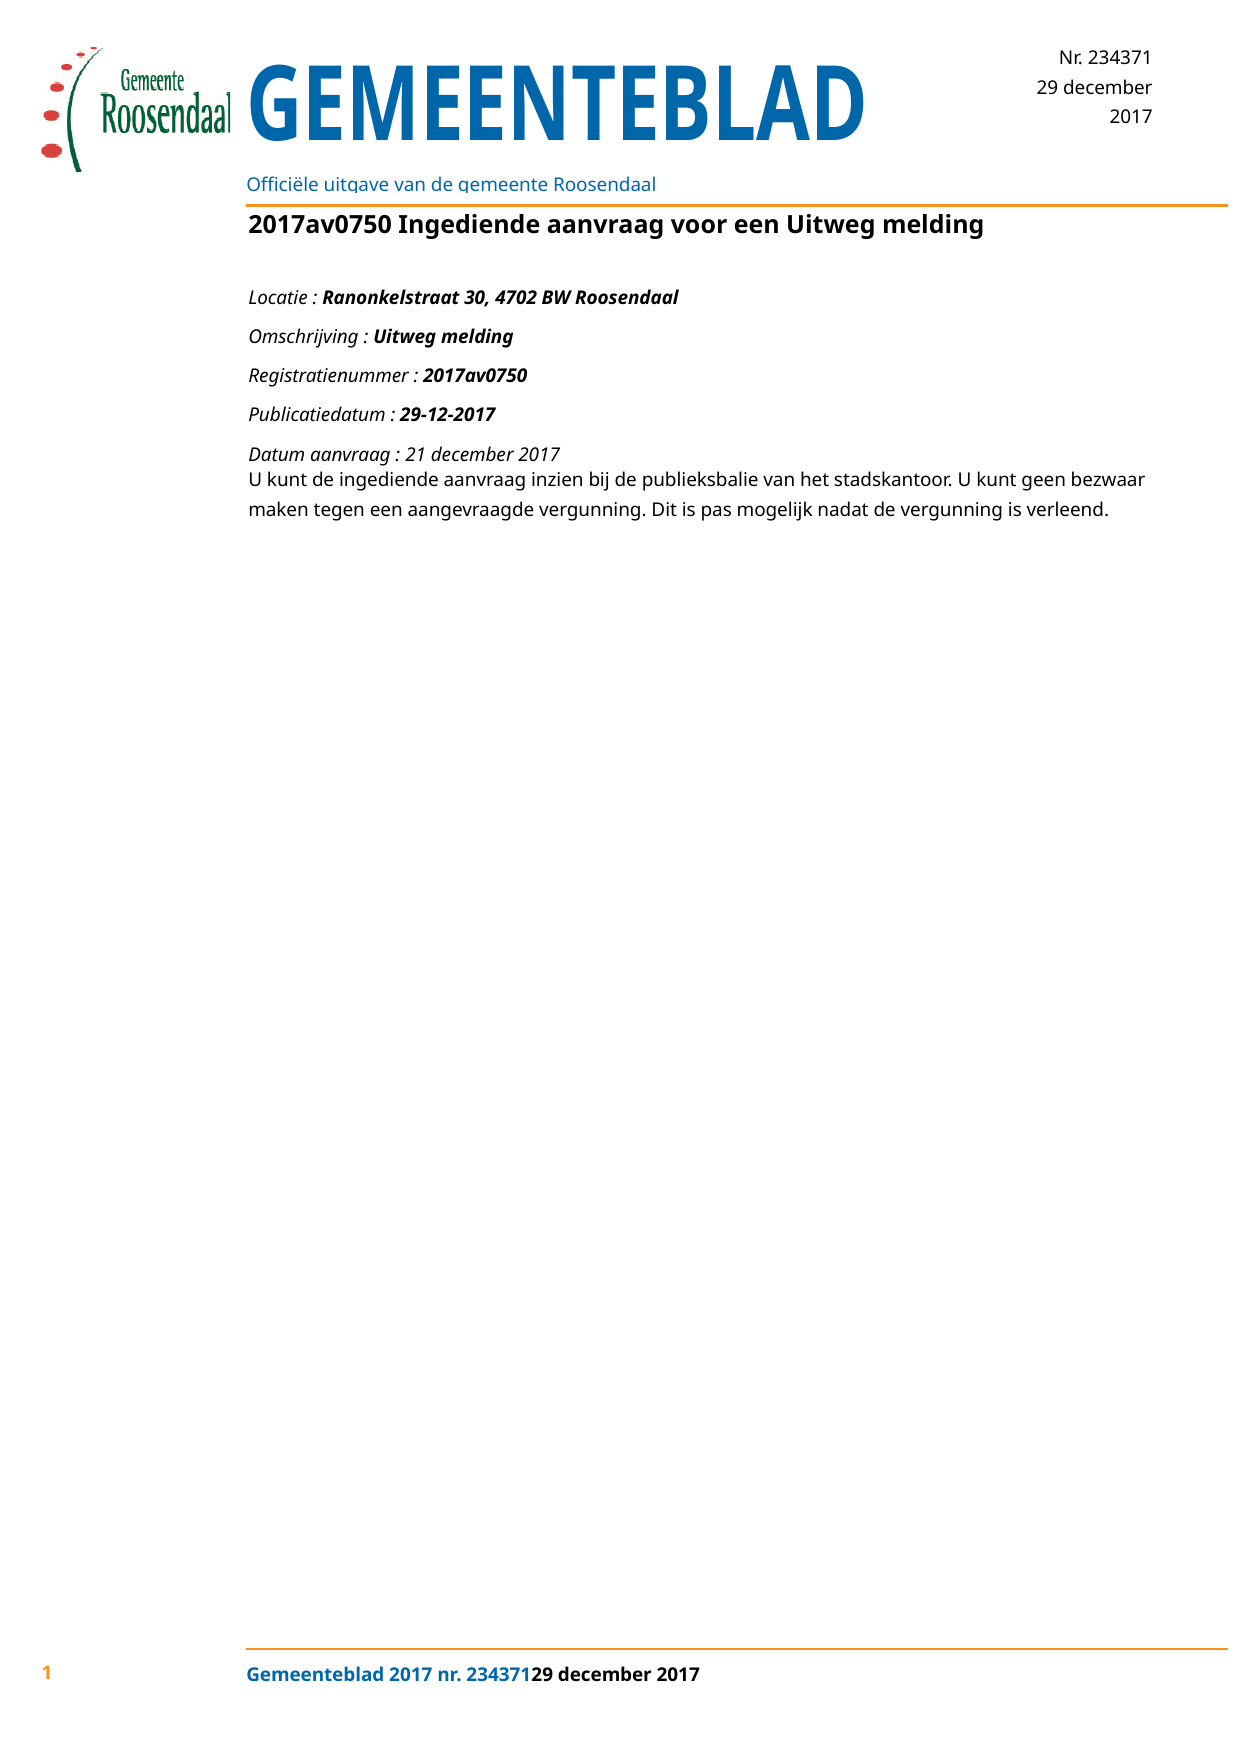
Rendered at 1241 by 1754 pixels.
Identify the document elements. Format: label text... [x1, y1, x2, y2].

text Locatie : Ranonkelstraat 30, 4702 BW Roosendaal [248, 284, 1152, 309]
picture [41, 47, 231, 172]
text Datum aanvraag : 21 december 2017 [248, 441, 1152, 467]
text Registratienummer : 2017av0750 [248, 362, 1152, 388]
text 2017av0750 Ingediende aanvraag voor een Uitweg melding [248, 207, 1152, 241]
text Publicatiedatum : 29-12-2017 [248, 402, 1152, 427]
text U kunt de ingediende aanvraag inzien bij de publieksbalie van het stadskantoor. U kunt geen bezwaar maken tegen een aangevraagde vergunning. Dit is pas mogelijk nadat de vergunning is verleend. [248, 467, 1152, 522]
text Omschrijving : Uitweg melding [248, 323, 1152, 349]
